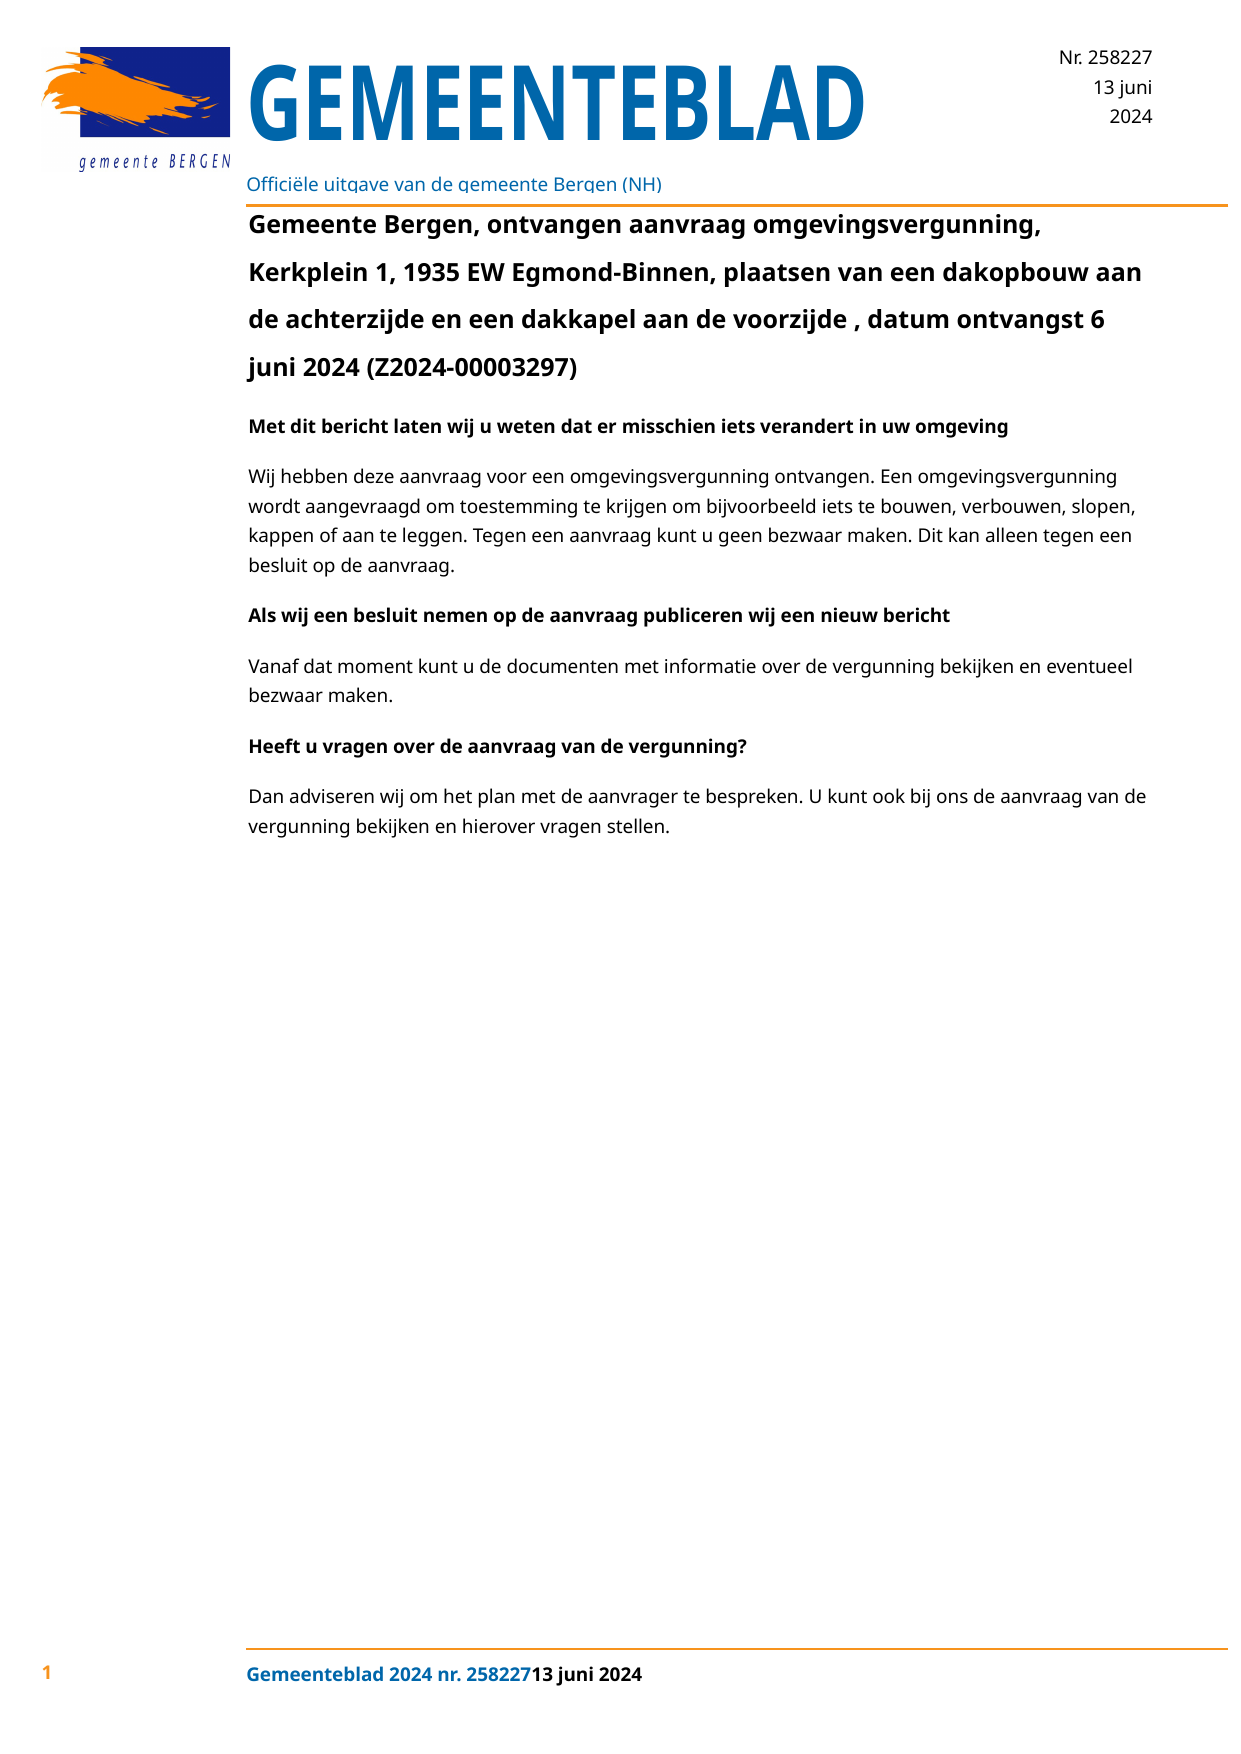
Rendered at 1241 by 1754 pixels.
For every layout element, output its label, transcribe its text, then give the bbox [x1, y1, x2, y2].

text Wij hebben deze aanvraag voor een omgevingsvergunning ontvangen. Een omgevingsvergunning wordt aangevraagd om toestemming te krijgen om bijvoorbeeld iets te bouwen, verbouwen, slopen, kappen of aan te leggen. Tegen een aanvraag kunt u geen bezwaar maken. Dit kan alleen tegen een besluit op de aanvraag. [248, 463, 1152, 578]
text Als wij een besluit nemen op de aanvraag publiceren wij een nieuw bericht [248, 603, 1152, 628]
text Met dit bericht laten wij u weten dat er misschien iets verandert in uw omgeving [248, 413, 1152, 439]
text Gemeente Bergen, ontvangen aanvraag omgevingsvergunning, Kerkplein 1, 1935 EW Egmond-Binnen, plaatsen van een dakopbouw aan de achterzijde en een dakkapel aan de voorzijde , datum ontvangst 6 juni 2024 (Z2024-00003297) [248, 207, 1152, 384]
picture [41, 47, 231, 172]
text Vanaf dat moment kunt u de documenten met informatie over de vergunning bekijken en eventueel bezwaar maken. [248, 653, 1152, 708]
text Dan adviseren wij om het plan met de aanvrager te bespreken. U kunt ook bij ons de aanvraag van de vergunning bekijken en hierover vragen stellen. [248, 783, 1152, 839]
text Heeft u vragen over de aanvraag van de vergunning? [248, 733, 1152, 759]
